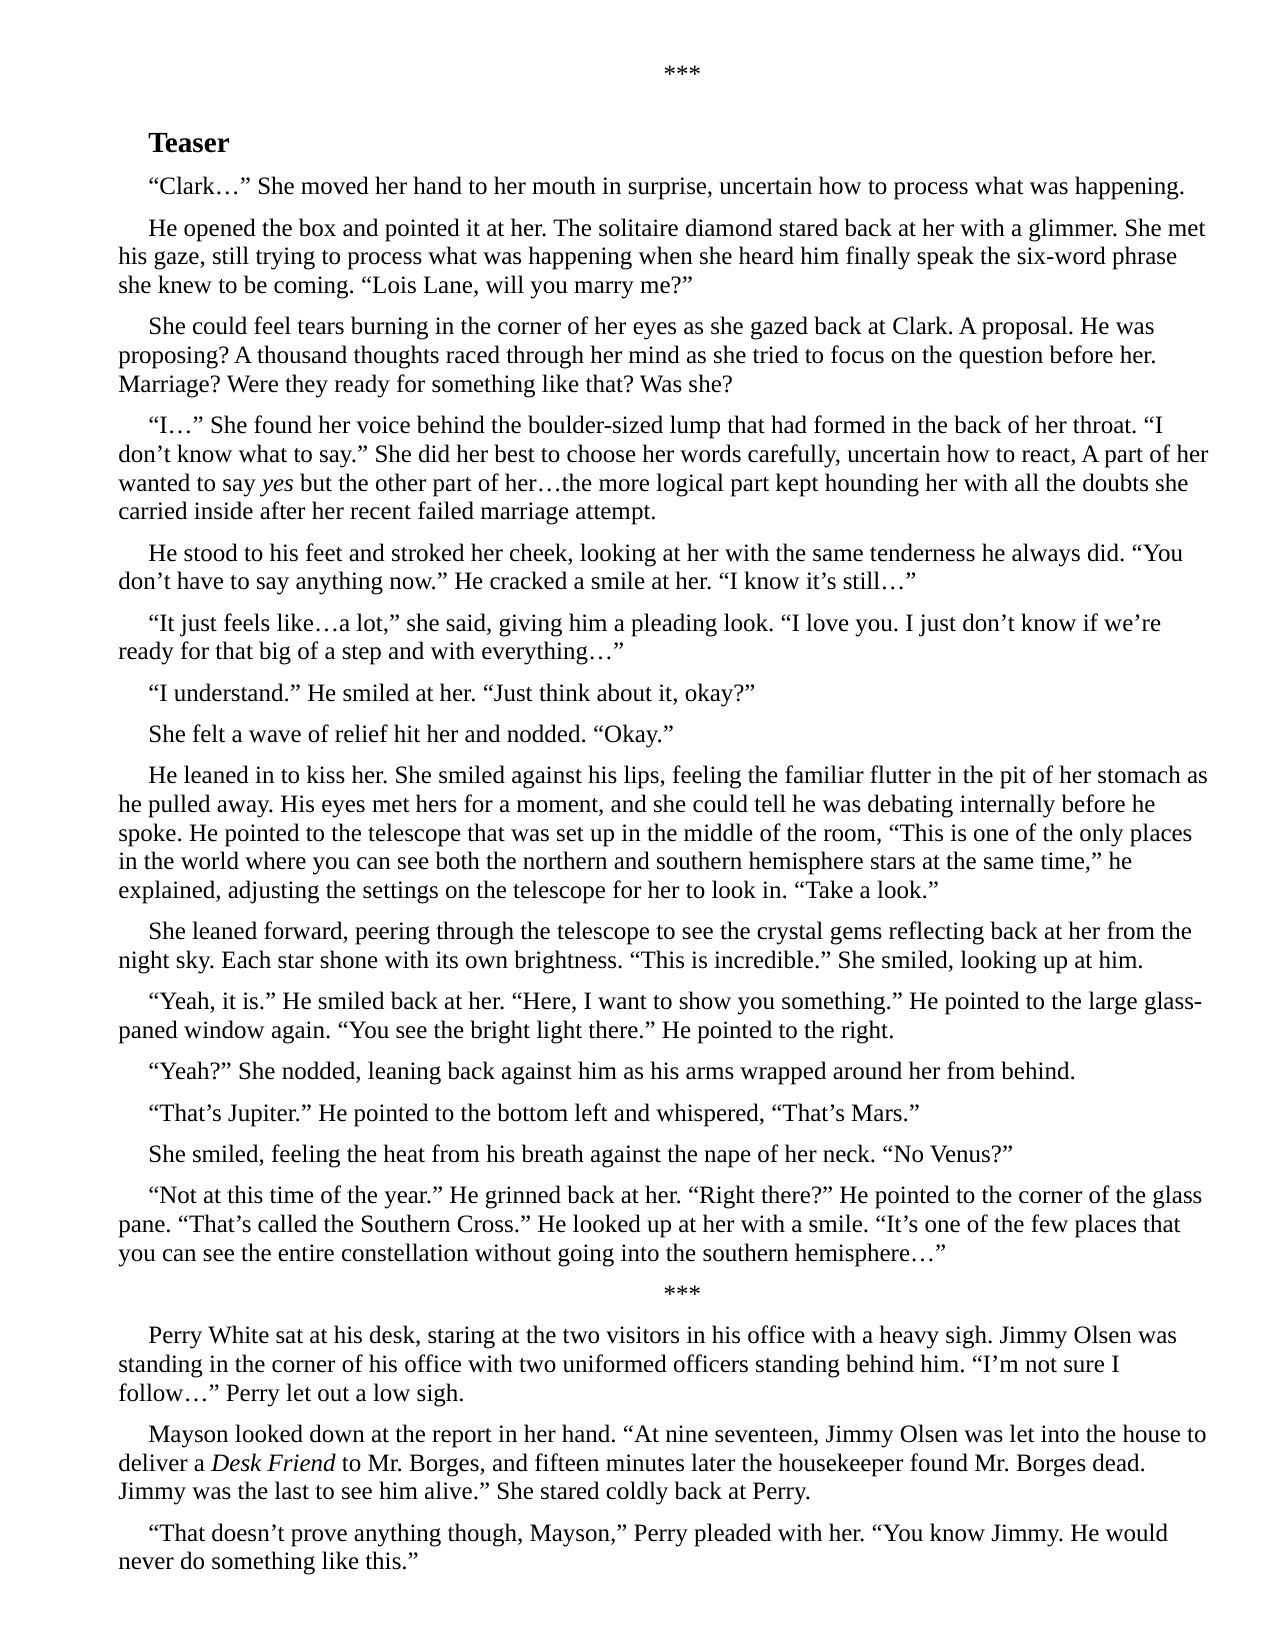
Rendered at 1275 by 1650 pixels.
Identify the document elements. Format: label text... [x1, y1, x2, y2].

text He leaned in to kiss her. She smiled against his lips, feeling the familiar flutter in the pit of her stomach as he pulled away. His eyes met hers for a moment, and she could tell he was debating internally before he spoke. He pointed to the telescope that was set up in the middle of the room, “This is one of the only places in the world where you can see both the northern and southern hemisphere stars at the same time,” he explained, adjusting the settings on the telescope for her to look in. “Take a look.” [118, 760, 1216, 904]
text “That doesn’t prove anything though, Mayson,” Perry pleaded with her. “You know Jimmy. He would never do something like this.” [118, 1518, 1216, 1575]
text He stood to his feet and stroked her cheek, looking at her with the same tenderness he always did. “You don’t have to say anything now.” He cracked a smile at her. “I know it’s still…” [118, 538, 1216, 595]
text “That’s Jupiter.” He pointed to the bottom left and whispered, “That’s Mars.” [118, 1098, 1216, 1126]
text *** [118, 1279, 1216, 1308]
subtitle Teaser [118, 125, 1216, 159]
text “It just feels like…a lot,” she said, giving him a pleading look. “I love you. I just don’t know if we’re ready for that big of a step and with everything…” [118, 608, 1216, 665]
text Perry White sat at his desk, staring at the two visitors in his office with a heavy sigh. Jimmy Olsen was standing in the corner of his office with two uniformed officers standing behind him. “I’m not sure I follow…” Perry let out a low sigh. [118, 1320, 1216, 1406]
text “I understand.” He smiled at her. “Just think about it, okay?” [118, 678, 1216, 706]
text “Yeah, it is.” He smiled back at her. “Here, I want to show you something.” He pointed to the large glass-paned window again. “You see the bright light there.” He pointed to the right. [118, 986, 1216, 1044]
text She felt a wave of relief hit her and nodded. “Okay.” [118, 719, 1216, 748]
text “Yeah?” She nodded, leaning back against him as his arms wrapped around her from behind. [118, 1056, 1216, 1085]
text *** [118, 59, 1216, 88]
text She could feel tears burning in the corner of her eyes as she gazed back at Clark. A proposal. He was proposing? A thousand thoughts raced through her mind as she tried to focus on the question before her. Marriage? Were they ready for something like that? Was she? [118, 311, 1216, 398]
text He opened the box and pointed it at her. The solitaire diamond stared back at her with a glimmer. She met his gaze, still trying to process what was happening when she heard him finally speak the six-word phrase she knew to be coming. “Lois Lane, will you marry me?” [118, 213, 1216, 299]
text “Clark…” She moved her hand to her mouth in surprise, uncertain how to process what was happening. [118, 171, 1216, 200]
text Mayson looked down at the report in her hand. “At nine seventeen, Jimmy Olsen was let into the house to deliver a Desk Friend to Mr. Borges, and fifteen minutes later the housekeeper found Mr. Borges dead. Jimmy was the last to see him alive.” She stared coldly back at Perry. [118, 1419, 1216, 1505]
text “Not at this time of the year.” He grinned back at her. “Right there?” He pointed to the corner of the glass pane. “That’s called the Southern Cross.” He looked up at her with a smile. “It’s one of the few places that you can see the entire constellation without going into the southern hemisphere…” [118, 1180, 1216, 1266]
text “I…” She found her voice behind the boulder-sized lump that had formed in the back of her throat. “I don’t know what to say.” She did her best to choose her words carefully, uncertain how to react, A part of her wanted to say yes but the other part of her…the more logical part kept hounding her with all the doubts she carried inside after her recent failed marriage attempt. [118, 410, 1216, 525]
text She leaned forward, peering through the telescope to see the crystal gems reflecting back at her from the night sky. Each star shone with its own brightness. “This is incredible.” She smiled, looking up at him. [118, 916, 1216, 974]
text She smiled, feeling the heat from his breath against the nape of her neck. “No Venus?” [118, 1139, 1216, 1168]
